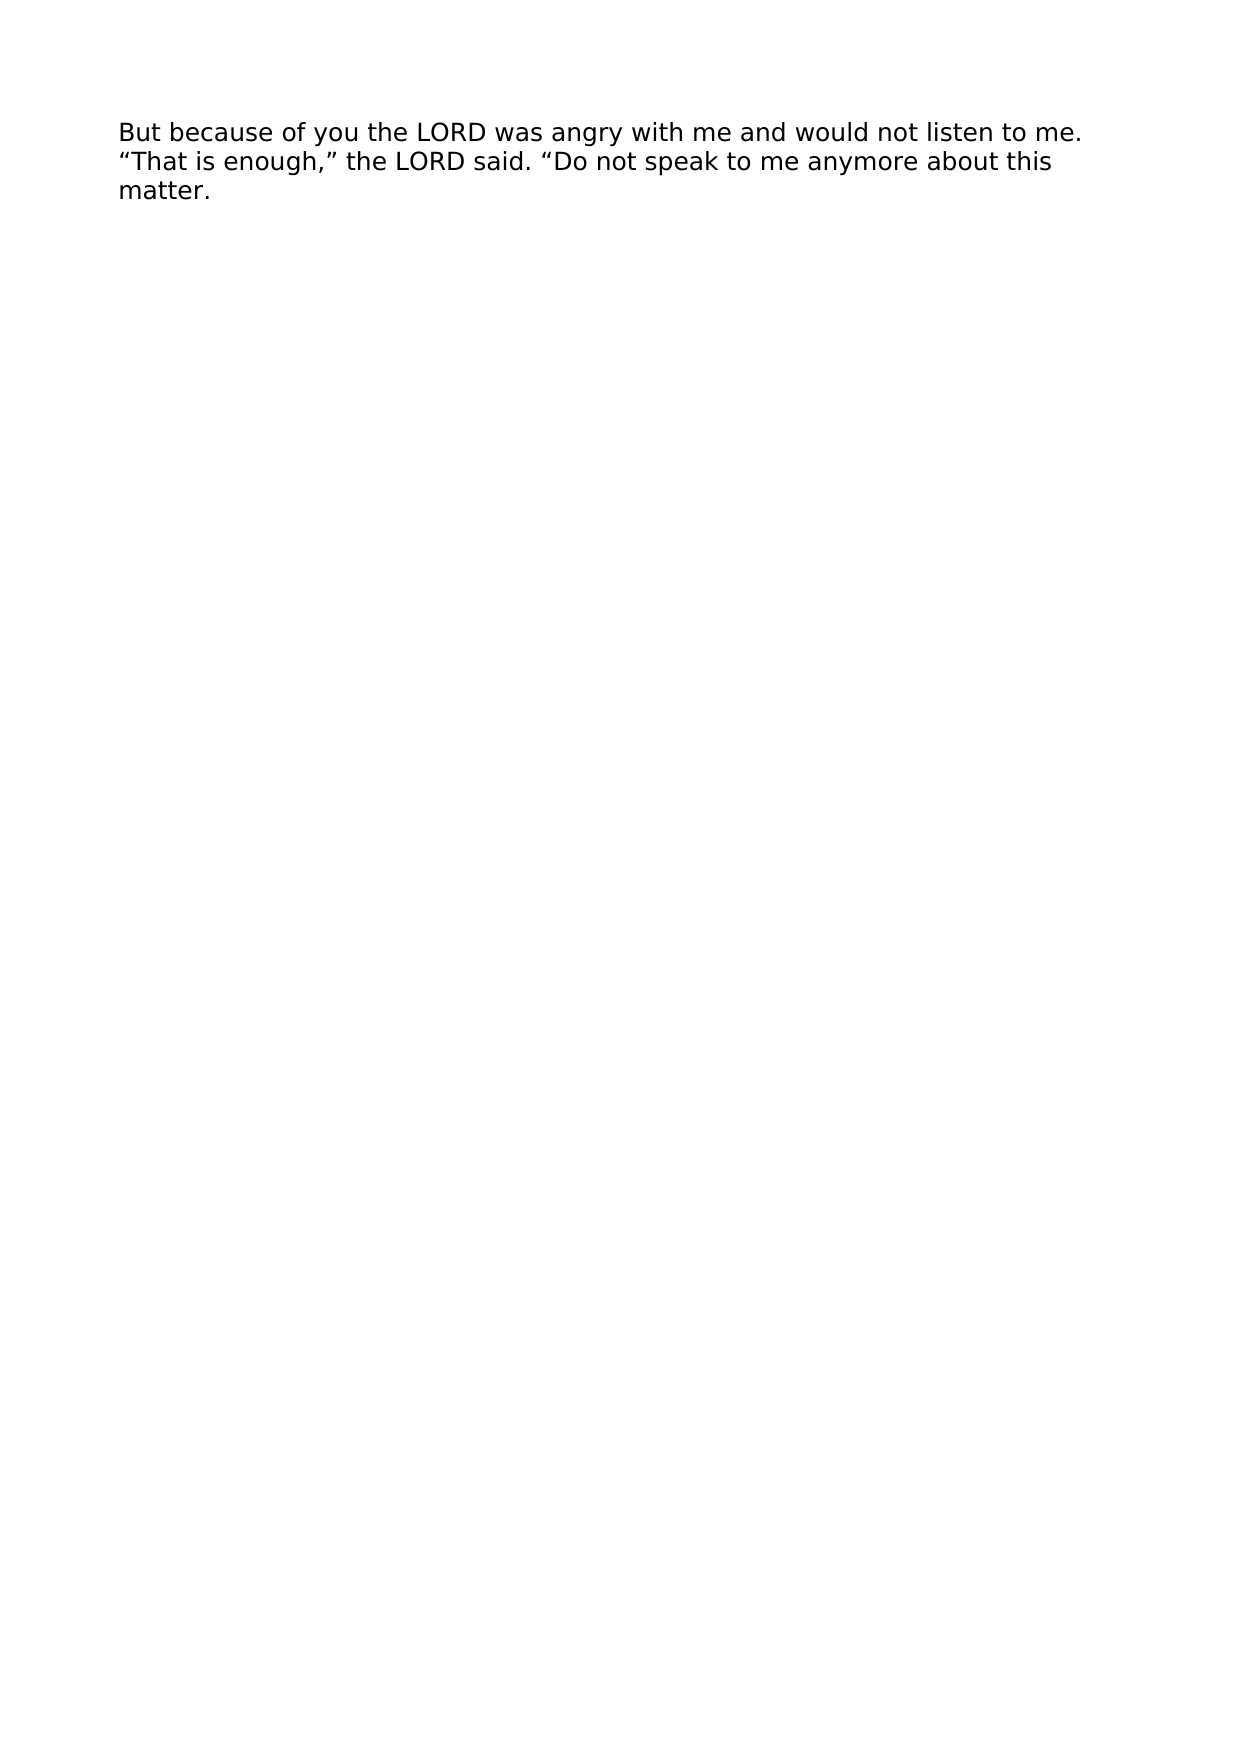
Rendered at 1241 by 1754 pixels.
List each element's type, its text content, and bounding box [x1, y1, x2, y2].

text But because of you the LORD was angry with me and would not listen to me. “That is enough,” the LORD said. “Do not speak to me anymore about this matter. [118, 118, 1122, 206]
